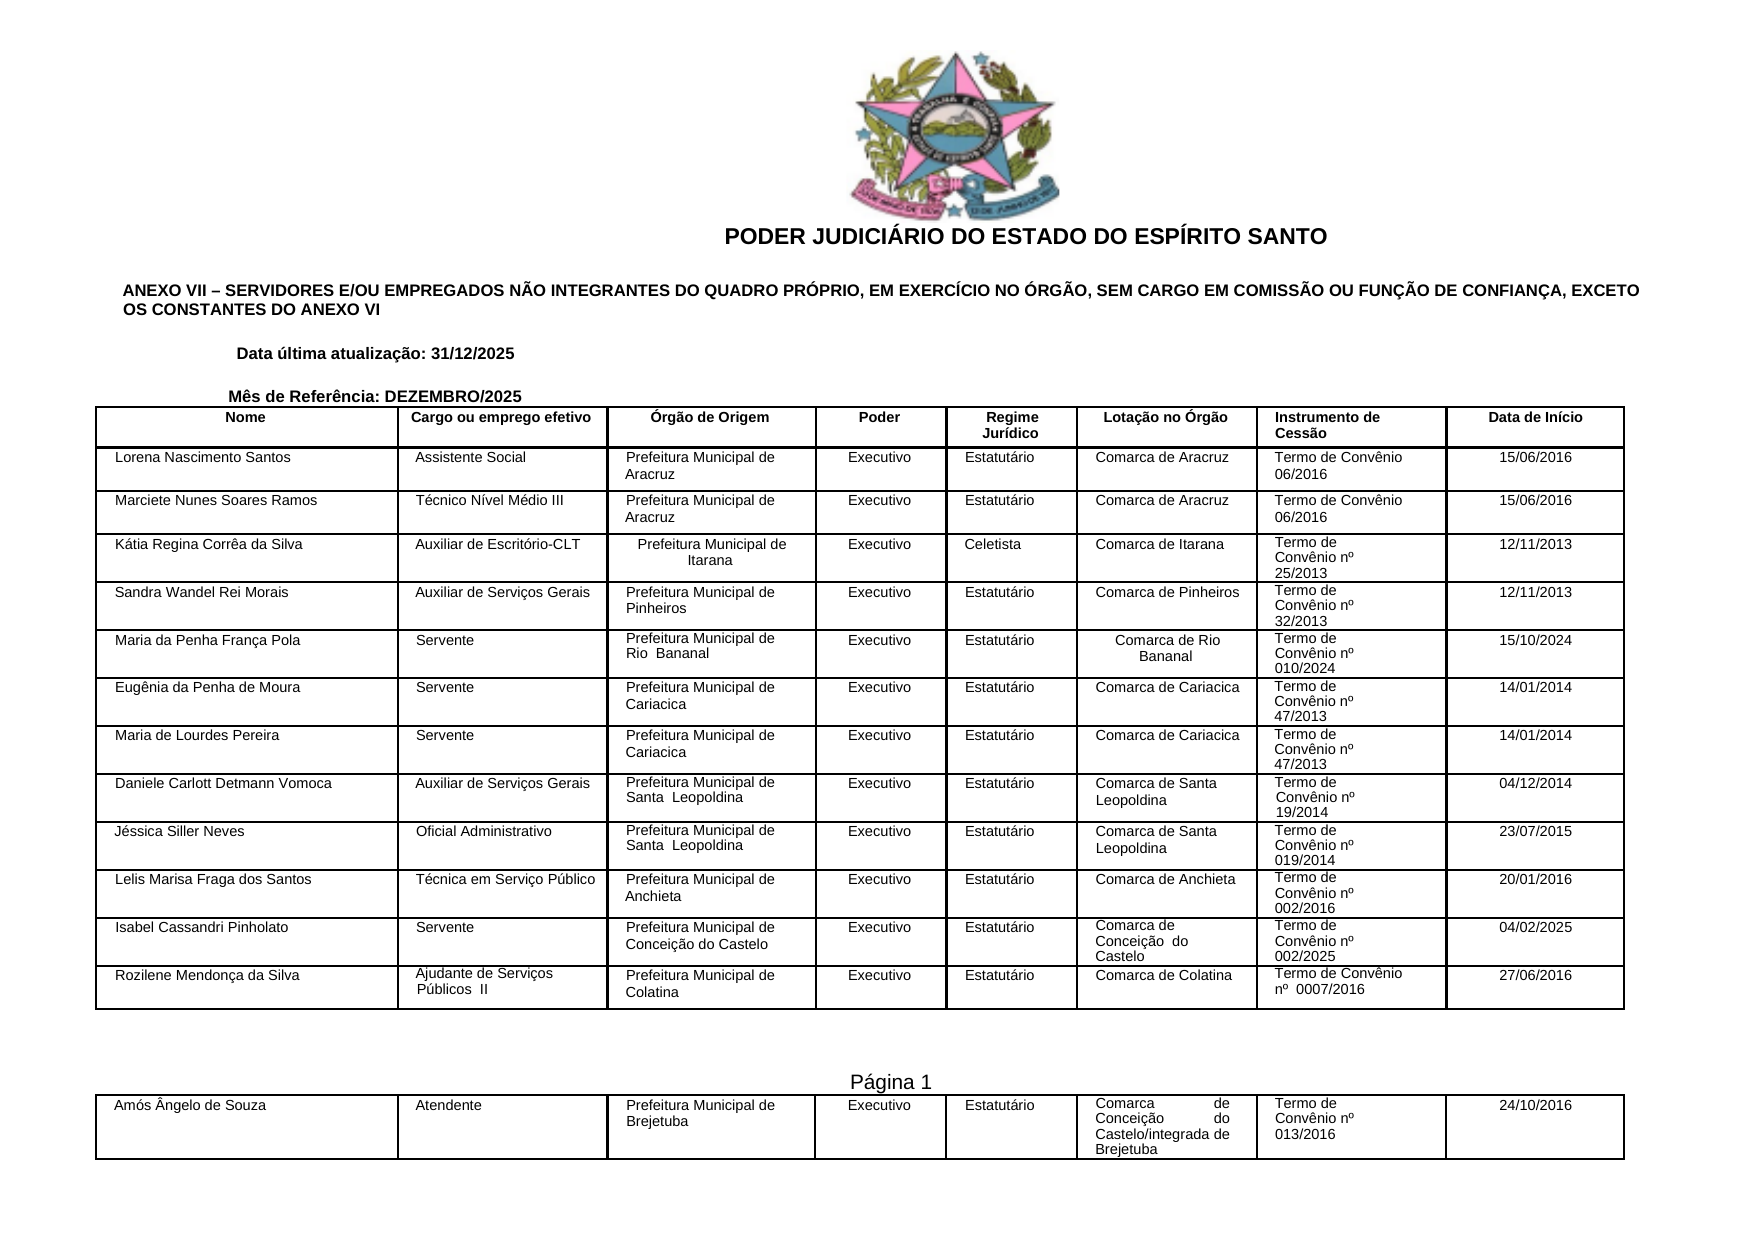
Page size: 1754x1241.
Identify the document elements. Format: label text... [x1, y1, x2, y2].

table_header Instrumento de Cessão [1258, 408, 1445, 446]
table_cell Termo de Convênio nº 32/2013 [1258, 583, 1445, 629]
text Mês de Referência: DEZEMBRO/2025 [228, 387, 1645, 406]
table_cell Auxiliar de Escritório-CLT [399, 535, 606, 581]
table_cell Técnica em Serviço Público [399, 871, 606, 917]
table_cell Comarca de Santa Leopoldina [1078, 775, 1256, 821]
table_cell Executivo [817, 535, 945, 581]
table_cell 15/10/2024 [1448, 631, 1623, 677]
table_cell Executivo [817, 631, 945, 677]
table_cell Comarca de Rio Bananal [1078, 631, 1256, 677]
picture [846, 50, 1060, 223]
table_cell Prefeitura Municipal de Colatina [609, 967, 815, 1008]
table_cell 12/11/2013 [1448, 583, 1623, 629]
table_header Cargo ou emprego efetivo [399, 408, 606, 446]
table_header Comarca de Conceição do Castelo/integrada de Brejetuba [1078, 1096, 1256, 1157]
table_cell Executivo [817, 919, 945, 964]
table_cell 15/06/2016 [1448, 492, 1623, 533]
table_cell Termo de Convênio nº 25/2013 [1258, 535, 1445, 581]
table_cell Termo de Convênio 06/2016 [1258, 449, 1445, 490]
table_cell Estatutário [948, 823, 1076, 869]
table_cell Servente [399, 919, 606, 964]
table_cell Ajudante de Serviços Públicos II [399, 967, 606, 1008]
table_header Órgão de Origem [609, 408, 815, 446]
table_cell Executivo [817, 967, 945, 1008]
table_cell Estatutário [948, 967, 1076, 1008]
table_cell Prefeitura Municipal de Aracruz [609, 492, 815, 533]
table_header Regime Jurídico [948, 408, 1076, 446]
table_header Poder [817, 408, 945, 446]
table_cell Executivo [817, 727, 945, 773]
table_cell Executivo [817, 583, 945, 629]
table_cell Prefeitura Municipal de Pinheiros [609, 583, 815, 629]
table_cell Estatutário [948, 919, 1076, 964]
table_cell 14/01/2014 [1448, 679, 1623, 725]
table_cell Técnico Nível Médio III [399, 492, 606, 533]
text Página 1 [117, 1070, 938, 1094]
table_cell 12/11/2013 [1448, 535, 1623, 581]
table_cell Prefeitura Municipal de Anchieta [609, 871, 815, 917]
table_header Data de Início [1448, 408, 1623, 446]
table_cell Executivo [817, 823, 945, 869]
text ANEXO VII – SERVIDORES E/OU EMPREGADOS NÃO INTEGRANTES DO QUADRO PRÓPRIO, EM EXERCÍCIO NO ÓRGÃO, SEM CARGO EM COMISSÃO OU FUNÇÃO DE CONFIANÇA, EXCETO OS CONSTANTES DO ANEXO VI [122, 282, 1645, 318]
table_header Atendente [399, 1096, 606, 1157]
table_cell Executivo [817, 871, 945, 917]
table_cell Lorena Nascimento Santos [97, 449, 397, 490]
table_header Amós Ângelo de Souza [97, 1096, 397, 1157]
table_cell Estatutário [948, 449, 1076, 490]
text PODER JUDICIÁRIO DO ESTADO DO ESPÍRITO SANTO [117, 223, 1334, 249]
table_cell Marciete Nunes Soares Ramos [97, 492, 397, 533]
table_cell Servente [399, 679, 606, 725]
table_cell Kátia Regina Corrêa da Silva [97, 535, 397, 581]
table_cell Termo de Convênio nº 0007/2016 [1258, 967, 1445, 1008]
table_cell Oficial Administrativo [399, 823, 606, 869]
table_header 24/10/2016 [1447, 1096, 1623, 1157]
table_cell Auxiliar de Serviços Gerais [399, 775, 606, 821]
table_cell Prefeitura Municipal de Conceição do Castelo [609, 919, 815, 964]
table_cell Rozilene Mendonça da Silva [97, 967, 397, 1008]
table_cell Comarca de Santa Leopoldina [1078, 823, 1256, 869]
table_cell 20/01/2016 [1448, 871, 1623, 917]
table_cell Termo de Convênio nº 010/2024 [1258, 631, 1445, 677]
table_header Executivo [816, 1096, 945, 1157]
table_header Prefeitura Municipal de Brejetuba [609, 1096, 814, 1157]
table_cell Executivo [817, 775, 945, 821]
table_cell Lelis Marisa Fraga dos Santos [97, 871, 397, 917]
table_cell Termo de Convênio nº 47/2013 [1258, 679, 1445, 725]
table_cell Comarca de Conceição do Castelo [1078, 919, 1256, 964]
table_cell Prefeitura Municipal de Cariacica [609, 727, 815, 773]
table_cell Comarca de Aracruz [1078, 492, 1256, 533]
table_header Lotação no Órgão [1078, 408, 1256, 446]
table_cell Estatutário [948, 492, 1076, 533]
table_cell Assistente Social [399, 449, 606, 490]
table_cell Comarca de Itarana [1078, 535, 1256, 581]
table_cell Celetista [948, 535, 1076, 581]
table_cell Estatutário [948, 631, 1076, 677]
text Data última atualização: 31/12/2025 [236, 344, 1645, 363]
table_cell 23/07/2015 [1448, 823, 1623, 869]
table_cell Sandra Wandel Rei Morais [97, 583, 397, 629]
table_cell Estatutário [948, 727, 1076, 773]
table_cell Estatutário [948, 871, 1076, 917]
table_cell Comarca de Cariacica [1078, 679, 1256, 725]
table_cell Estatutário [948, 775, 1076, 821]
table_cell Prefeitura Municipal de Santa Leopoldina [609, 823, 815, 869]
table_header Estatutário [947, 1096, 1076, 1157]
table_cell Prefeitura Municipal de Santa Leopoldina [609, 775, 815, 821]
table_header Nome [97, 408, 397, 446]
table_cell Executivo [817, 679, 945, 725]
table_cell Maria de Lourdes Pereira [97, 727, 397, 773]
table_cell Termo de Convênio nº 019/2014 [1258, 823, 1445, 869]
table_cell Daniele Carlott Detmann Vomoca [97, 775, 397, 821]
table_cell 27/06/2016 [1448, 967, 1623, 1008]
table_cell Comarca de Colatina [1078, 967, 1256, 1008]
table_cell 15/06/2016 [1448, 449, 1623, 490]
table_cell Termo de Convênio nº 19/2014 [1258, 775, 1445, 821]
table_cell Jéssica Siller Neves [97, 823, 397, 869]
table_cell Termo de Convênio 06/2016 [1258, 492, 1445, 533]
table_cell Termo de Convênio nº 002/2025 [1258, 919, 1445, 964]
table_cell Comarca de Aracruz [1078, 449, 1256, 490]
table_cell Eugênia da Penha de Moura [97, 679, 397, 725]
table_cell Executivo [817, 449, 945, 490]
table_cell Auxiliar de Serviços Gerais [399, 583, 606, 629]
table_cell Executivo [817, 492, 945, 533]
table_cell Prefeitura Municipal de Rio Bananal [609, 631, 815, 677]
table_cell Maria da Penha França Pola [97, 631, 397, 677]
table_cell Comarca de Anchieta [1078, 871, 1256, 917]
table_cell Isabel Cassandri Pinholato [97, 919, 397, 964]
table_cell Comarca de Pinheiros [1078, 583, 1256, 629]
table_cell 04/12/2014 [1448, 775, 1623, 821]
table_cell Servente [399, 631, 606, 677]
table_cell Prefeitura Municipal de Cariacica [609, 679, 815, 725]
table_cell 14/01/2014 [1448, 727, 1623, 773]
table_cell Prefeitura Municipal de Aracruz [609, 449, 815, 490]
table_cell Termo de Convênio nº 002/2016 [1258, 871, 1445, 917]
table_cell Estatutário [948, 583, 1076, 629]
table_cell 04/02/2025 [1448, 919, 1623, 964]
table_cell Servente [399, 727, 606, 773]
table_cell Comarca de Cariacica [1078, 727, 1256, 773]
table_cell Termo de Convênio nº 47/2013 [1258, 727, 1445, 773]
table_cell Estatutário [948, 679, 1076, 725]
table_header Termo de Convênio nº 013/2016 [1258, 1096, 1445, 1157]
table_cell Prefeitura Municipal de Itarana [609, 535, 815, 581]
